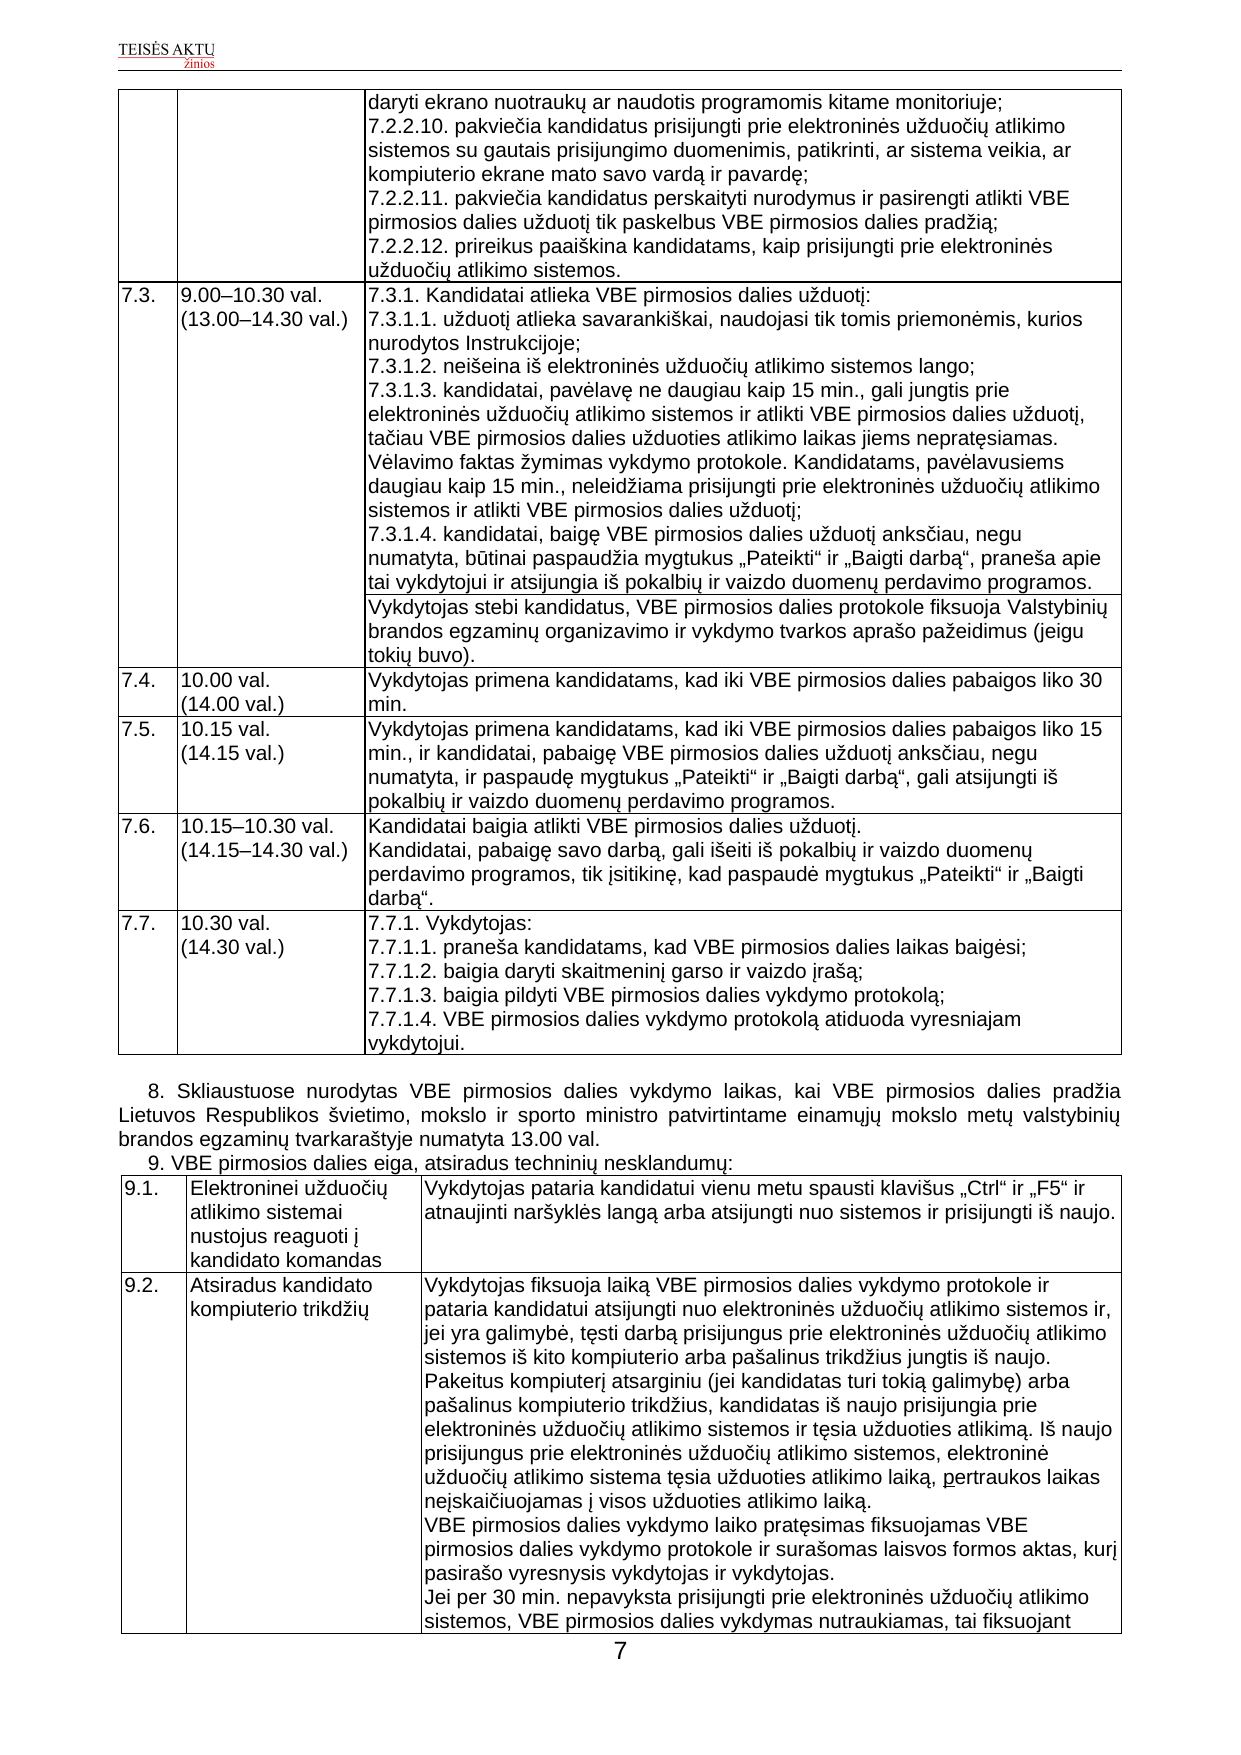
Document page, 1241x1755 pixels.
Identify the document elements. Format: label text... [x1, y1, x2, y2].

table_cell 10.15–10.30 val. (14.15–14.30 val.) [178, 814, 364, 909]
table_cell 7.5. [119, 717, 177, 813]
table_cell 9.00–10.30 val. (13.00–14.30 val.) [178, 283, 364, 667]
table_cell Kandidatai baigia atlikti VBE pirmosios dalies užduotį. Kandidatai, pabaigę savo darbą, gali išeiti iš pokalbių ir vaizdo duomenų perdavimo programos, tik įsitikinę, kad paspaudė mygtukus „Pateikti“ ir „Baigti darbą“. [366, 814, 1121, 909]
table_cell 10.30 val. (14.30 val.) [178, 911, 364, 1054]
table_cell 7.7. [119, 911, 177, 1054]
table_cell Vykdytojas stebi kandidatus, VBE pirmosios dalies protokole fiksuoja Valstybinių brandos egzaminų organizavimo ir vykdymo tvarkos aprašo pažeidimus (jeigu tokių buvo). [366, 595, 1121, 667]
table_cell 7.3.1. Kandidatai atlieka VBE pirmosios dalies užduotį: 7.3.1.1. užduotį atlieka savarankiškai, naudojasi tik tomis priemonėmis, kurios nurodytos Instrukcijoje; 7.3.1.2. neišeina iš elektroninės užduočių atlikimo sistemos lango; 7.3.1.3. kandidatai, pavėlavę ne daugiau kaip 15 min., gali jungtis prie elektroninės užduočių atlikimo sistemos ir atlikti VBE pirmosios dalies užduotį, tačiau VBE pirmosios dalies užduoties atlikimo laikas jiems nepratęsiamas. Vėlavimo faktas žymimas vykdymo protokole. Kandidatams, pavėlavusiems daugiau kaip 15 min., neleidžiama prisijungti prie elektroninės užduočių atlikimo sistemos ir atlikti VBE pirmosios dalies užduotį; 7.3.1.4. kandidatai, baigę VBE pirmosios dalies užduotį anksčiau, negu numatyta, būtinai paspaudžia mygtukus „Pateikti“ ir „Baigti darbą“, praneša apie tai vykdytojui ir atsijungia iš pokalbių ir vaizdo duomenų perdavimo programos. [366, 283, 1121, 594]
table_cell Vykdytojas fiksuoja laiką VBE pirmosios dalies vykdymo protokole ir pataria kandidatui atsijungti nuo elektroninės užduočių atlikimo sistemos ir, jei yra galimybė, tęsti darbą prisijungus prie elektroninės užduočių atlikimo sistemos iš kito kompiuterio arba pašalinus trikdžius jungtis iš naujo. Pakeitus kompiuterį atsarginiu (jei kandidatas turi tokią galimybę) arba pašalinus kompiuterio trikdžius, kandidatas iš naujo prisijungia prie elektroninės užduočių atlikimo sistemos ir tęsia užduoties atlikimą. Iš naujo prisijungus prie elektroninės užduočių atlikimo sistemos, elektroninė užduočių atlikimo sistema tęsia užduoties atlikimo laiką, pertraukos laikas neįskaičiuojamas į visos užduoties atlikimo laiką. VBE pirmosios dalies vykdymo laiko pratęsimas fiksuojamas VBE pirmosios dalies vykdymo protokole ir surašomas laisvos formos aktas, kurį pasirašo vyresnysis vykdytojas ir vykdytojas. Jei per 30 min. nepavyksta prisijungti prie elektroninės užduočių atlikimo sistemos, VBE pirmosios dalies vykdymas nutraukiamas, tai fiksuojant [422, 1273, 1121, 1632]
text 9. VBE pirmosios dalies eiga, atsiradus techninių nesklandumų: [118, 1151, 1122, 1175]
table_cell 7.4. [119, 668, 177, 716]
table_cell 9.2. [122, 1273, 186, 1632]
table_header Vykdytojas pataria kandidatui vienu metu spausti klavišus „Ctrl“ ir „F5“ ir atnaujinti naršyklės langą arba atsijungti nuo sistemos ir prisijungti iš naujo. [422, 1176, 1121, 1272]
table_cell [119, 90, 177, 281]
table_cell 7.7.1. Vykdytojas: 7.7.1.1. praneša kandidatams, kad VBE pirmosios dalies laikas baigėsi; 7.7.1.2. baigia daryti skaitmeninį garso ir vaizdo įrašą; 7.7.1.3. baigia pildyti VBE pirmosios dalies vykdymo protokolą; 7.7.1.4. VBE pirmosios dalies vykdymo protokolą atiduoda vyresniajam vykdytojui. [366, 911, 1121, 1054]
text 8. Skliaustuose nurodytas VBE pirmosios dalies vykdymo laikas, kai VBE pirmosios dalies pradžia Lietuvos Respublikos švietimo, mokslo ir sporto ministro patvirtintame einamųjų mokslo metų valstybinių brandos egzaminų tvarkaraštyje numatyta 13.00 val. [118, 1079, 1122, 1151]
table_cell Atsiradus kandidato kompiuterio trikdžių [187, 1273, 421, 1632]
table_header Elektroninei užduočių atlikimo sistemai nustojus reaguoti į kandidato komandas [187, 1176, 421, 1272]
table_cell 10.15 val. (14.15 val.) [178, 717, 364, 813]
table_cell 7.6. [119, 814, 177, 909]
table_cell daryti ekrano nuotraukų ar naudotis programomis kitame monitoriuje; 7.2.2.10. pakviečia kandidatus prisijungti prie elektroninės užduočių atlikimo sistemos su gautais prisijungimo duomenimis, patikrinti, ar sistema veikia, ar kompiuterio ekrane mato savo vardą ir pavardę; 7.2.2.11. pakviečia kandidatus perskaityti nurodymus ir pasirengti atlikti VBE pirmosios dalies užduotį tik paskelbus VBE pirmosios dalies pradžią; 7.2.2.12. prireikus paaiškina kandidatams, kaip prisijungti prie elektroninės užduočių atlikimo sistemos. [366, 90, 1121, 281]
table_cell Vykdytojas primena kandidatams, kad iki VBE pirmosios dalies pabaigos liko 15 min., ir kandidatai, pabaigę VBE pirmosios dalies užduotį anksčiau, negu numatyta, ir paspaudę mygtukus „Pateikti“ ir „Baigti darbą“, gali atsijungti iš pokalbių ir vaizdo duomenų perdavimo programos. [366, 717, 1121, 813]
table_cell Vykdytojas primena kandidatams, kad iki VBE pirmosios dalies pabaigos liko 30 min. [366, 668, 1121, 716]
table_cell [178, 90, 364, 281]
table_cell 10.00 val. (14.00 val.) [178, 668, 364, 716]
table_cell 7.3. [119, 283, 177, 667]
table_header 9.1. [122, 1176, 186, 1272]
